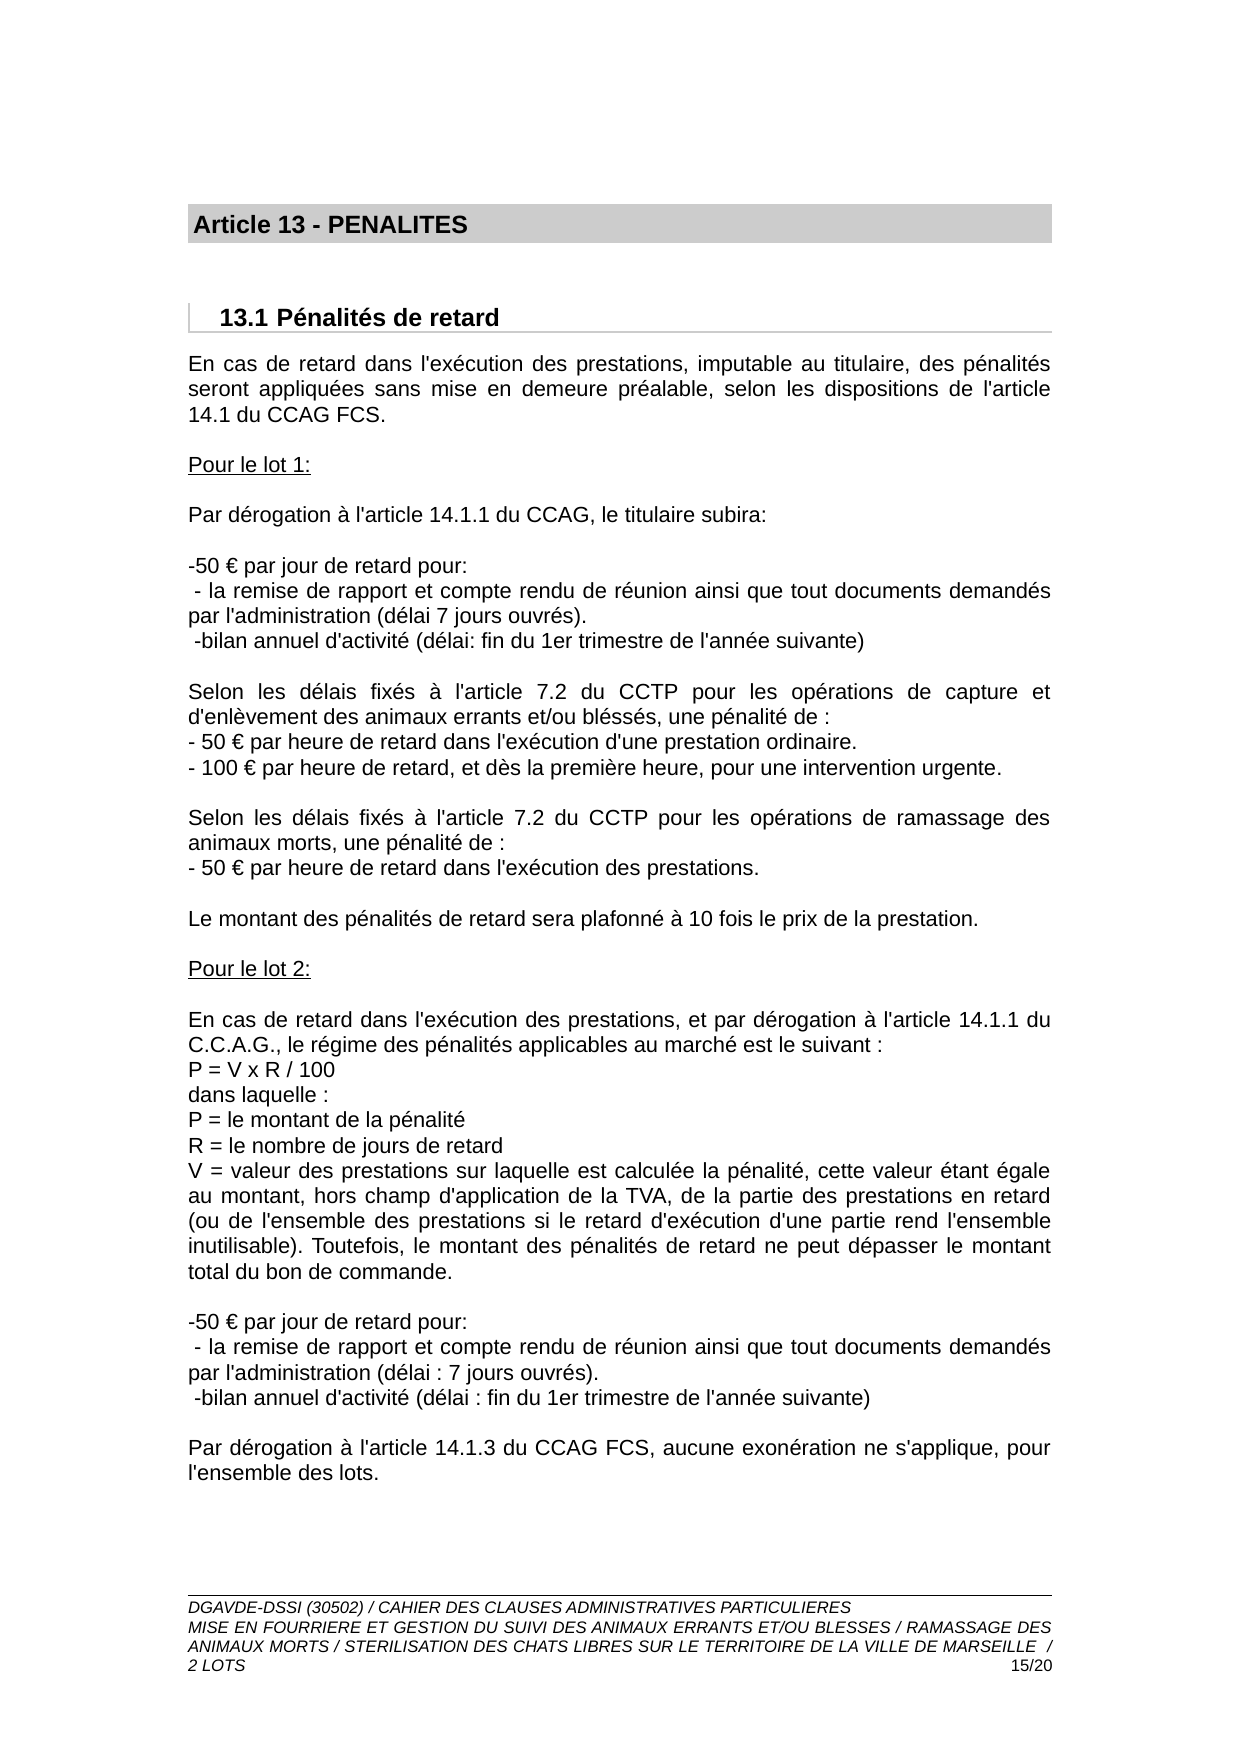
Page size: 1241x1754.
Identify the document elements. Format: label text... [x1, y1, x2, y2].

text - la remise de rapport et compte rendu de réunion ainsi que tout documents demandés par l'administration (délai 7 jours ouvrés). [188, 578, 1052, 628]
text Pour le lot 1: [188, 452, 1052, 477]
text -50 € par jour de retard pour: [188, 553, 1052, 578]
text P = V x R / 100 [188, 1057, 1052, 1082]
text -bilan annuel d'activité (délai: fin du 1er trimestre de l'année suivante) [188, 628, 1052, 653]
text Pour le lot 2: [188, 956, 1052, 981]
text Par dérogation à l'article 14.1.3 du CCAG FCS, aucune exonération ne s'applique, pour l'ensemble des lots. [188, 1435, 1052, 1485]
subtitle PENALITES [190, 207, 1050, 241]
text En cas de retard dans l'exécution des prestations, et par dérogation à l'article 14.1.1 du C.C.A.G., le régime des pénalités applicables au marché est le suivant : [188, 1006, 1052, 1057]
text Selon les délais fixés à l'article 7.2 du CCTP pour les opérations de ramassage des animaux morts, une pénalité de : [188, 805, 1052, 855]
text Selon les délais fixés à l'article 7.2 du CCTP pour les opérations de capture et d'enlèvement des animaux errants et/ou bléssés, une pénalité de : [188, 679, 1052, 729]
text -bilan annuel d'activité (délai : fin du 1er trimestre de l'année suivante) [188, 1384, 1052, 1410]
text V = valeur des prestations sur laquelle est calculée la pénalité, cette valeur étant égale au montant, hors champ d'application de la TVA, de la partie des prestations en retard (ou de l'ensemble des prestations si le retard d'exécution d'une partie rend l'ensemble inutilisable). Toutefois, le montant des pénalités de retard ne peut dépasser le montant total du bon de commande. [188, 1158, 1052, 1284]
text - 100 € par heure de retard, et dès la première heure, pour une intervention urgente. [188, 754, 1052, 779]
text dans laquelle : [188, 1082, 1052, 1107]
text - 50 € par heure de retard dans l'exécution des prestations. [188, 855, 1052, 880]
text - 50 € par heure de retard dans l'exécution d'une prestation ordinaire. [188, 729, 1052, 754]
subtitle Pénalités de retard [188, 302, 1052, 331]
text Le montant des pénalités de retard sera plafonné à 10 fois le prix de la prestation. [188, 906, 1052, 931]
text P = le montant de la pénalité [188, 1107, 1052, 1132]
text En cas de retard dans l'exécution des prestations, imputable au titulaire, des pénalités seront appliquées sans mise en demeure préalable, selon les dispositions de l'article 14.1 du CCAG FCS. [188, 351, 1052, 427]
text Par dérogation à l'article 14.1.1 du CCAG, le titulaire subira: [188, 502, 1052, 527]
text R = le nombre de jours de retard [188, 1132, 1052, 1158]
text - la remise de rapport et compte rendu de réunion ainsi que tout documents demandés par l'administration (délai : 7 jours ouvrés). [188, 1334, 1052, 1384]
text -50 € par jour de retard pour: [188, 1309, 1052, 1334]
